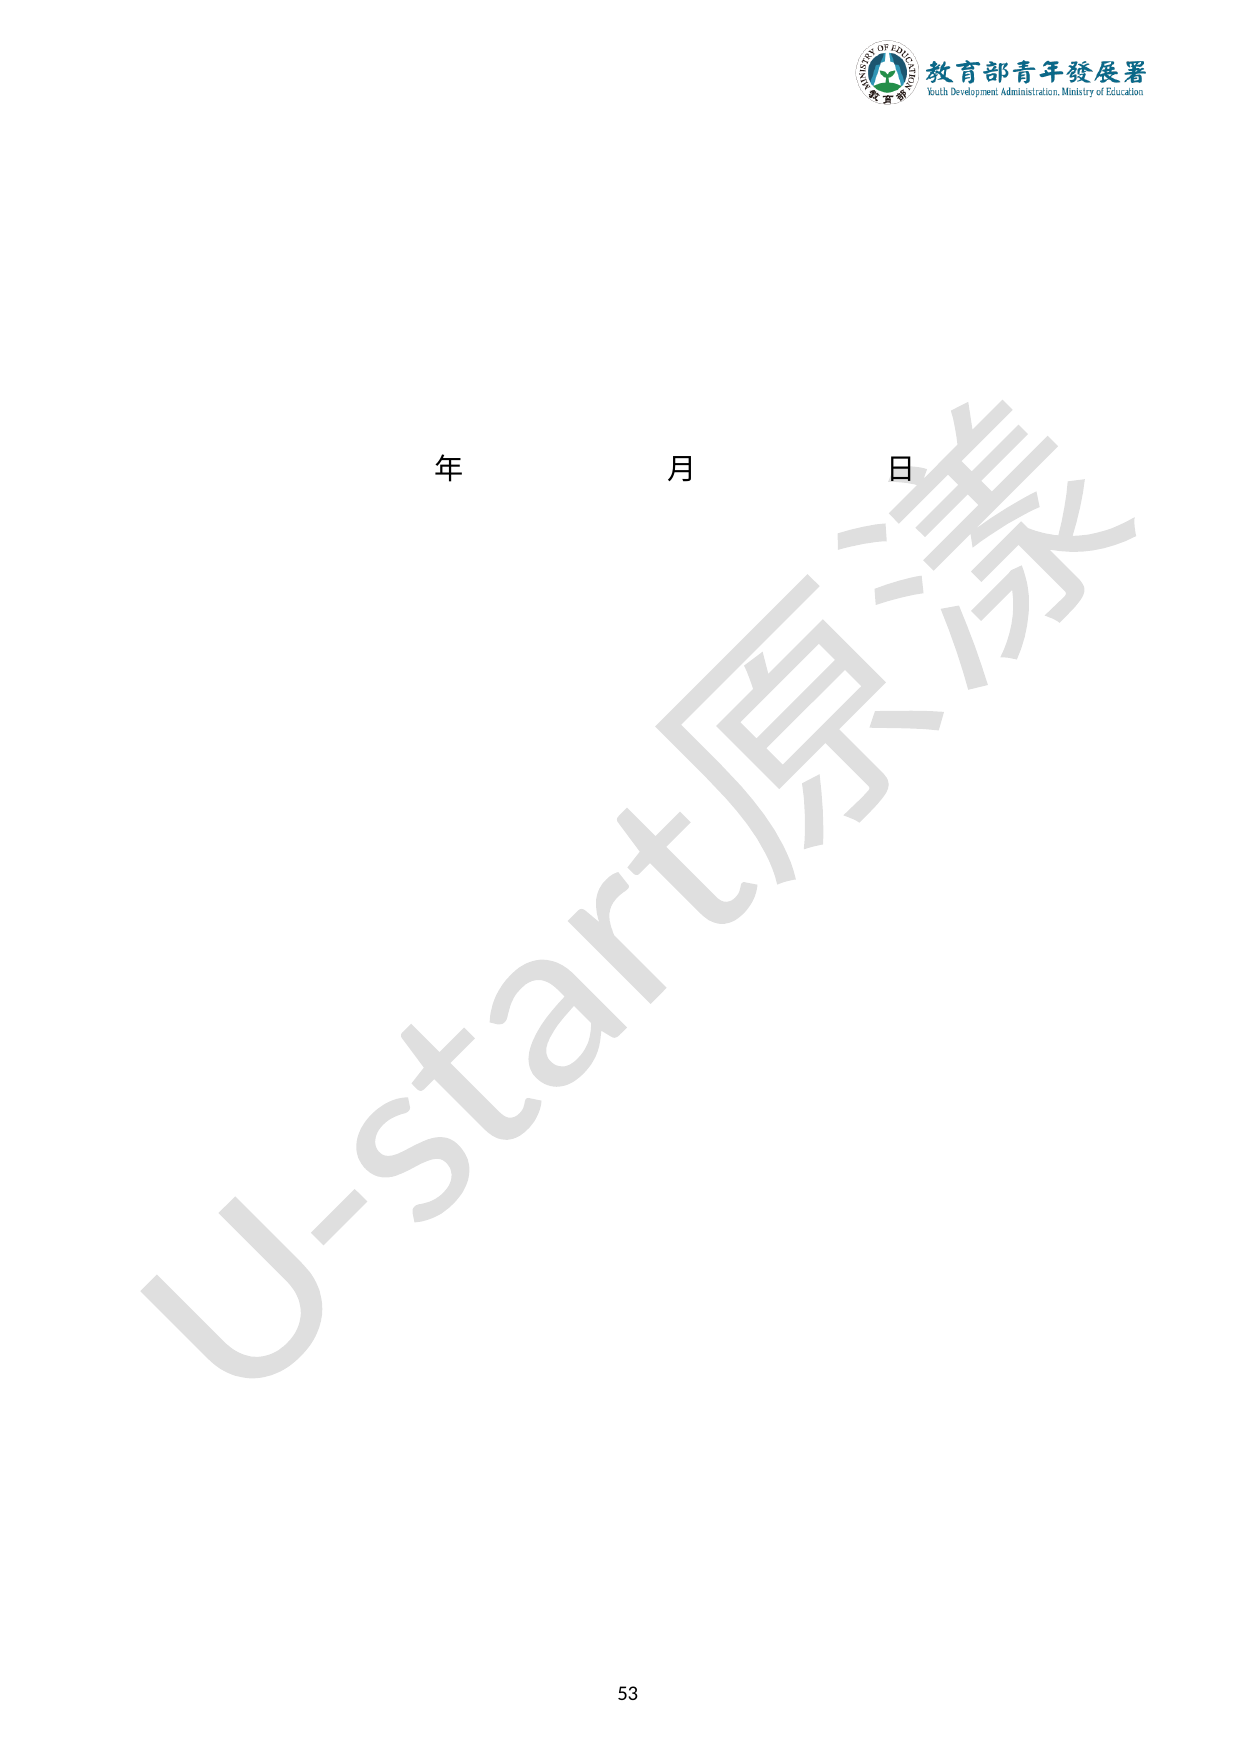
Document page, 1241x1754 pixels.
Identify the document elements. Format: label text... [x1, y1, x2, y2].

text [963, 425, 1017, 470]
text 年 月 日 [103, 425, 957, 488]
text [983, 425, 1152, 488]
